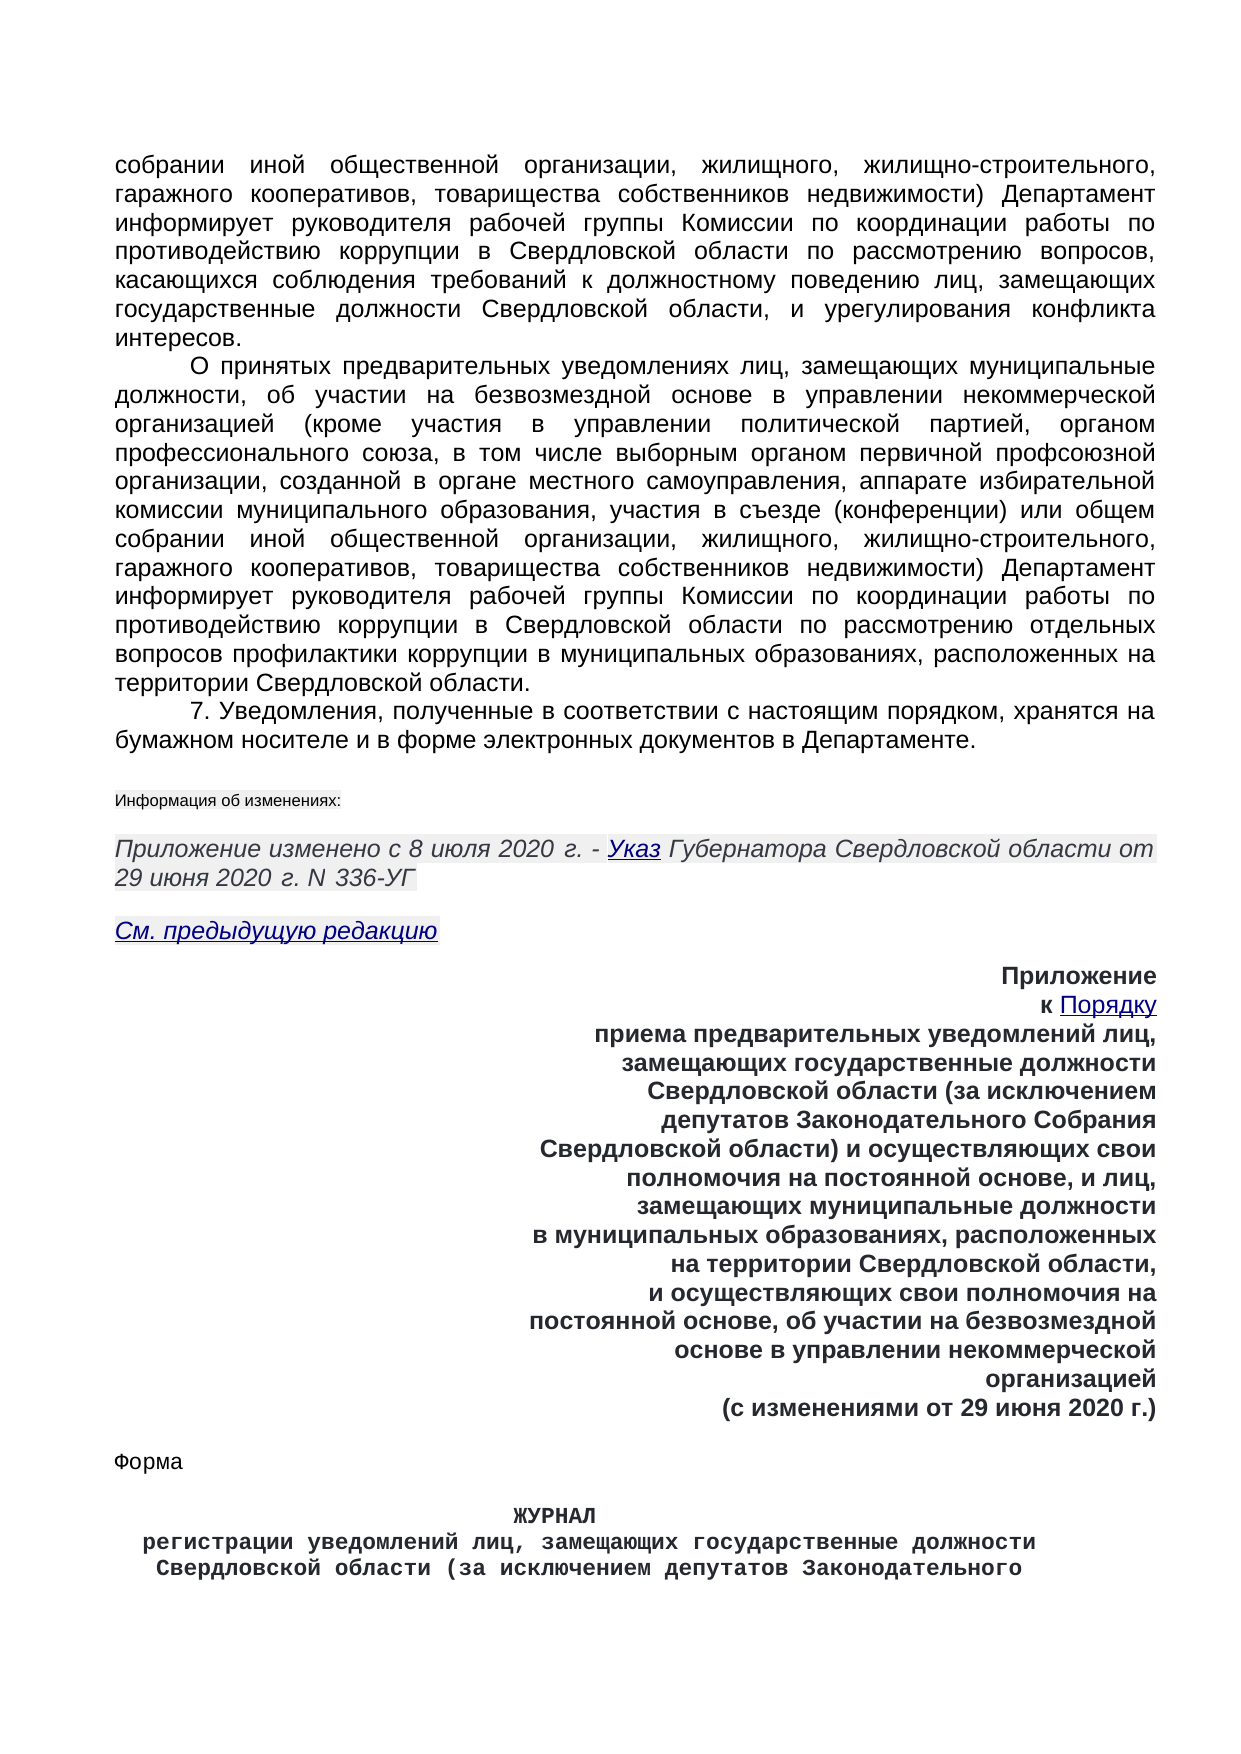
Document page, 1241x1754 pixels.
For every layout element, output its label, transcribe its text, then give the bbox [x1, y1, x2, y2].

text Приложение изменено с 8 июля 2020 г. - Указ Губернатора Свердловской области от 29 июня 2020 г. N 336-УГ [417, 860, 1157, 891]
text О принятых предварительных уведомлениях лиц, замещающих муниципальные должности, об участии на безвозмездной основе в управлении некоммерческой организацией (кроме участия в управлении политической партией, органом профессионального союза, в том числе выборным органом первичной профсоюзной организации, созданной в органе местного самоуправления, аппарате избирательной комиссии муниципального образования, участия в съезде (конференции) или общем собрании иной общественной организации, жилищного, жилищно-строительного, гаражного кооперативов, товарищества собственников недвижимости) Департамент информирует руководителя рабочей группы Комиссии по координации работы по противодействию коррупции в Свердловской области по рассмотрению отдельных вопросов профилактики коррупции в муниципальных образованиях, расположенных на территории Свердловской области. [114, 351, 1157, 696]
text ЖУРНАЛ [114, 1505, 1157, 1531]
text Информация об изменениях: [341, 790, 1157, 809]
text регистрации уведомлений лиц, замещающих государственные должности [114, 1531, 1157, 1557]
text Свердловской области (за исключением депутатов Законодательного [114, 1557, 1157, 1583]
text Приложение к Порядку приема предварительных уведомлений лиц, замещающих государственные должности Свердловской области (за исключением депутатов Законодательного Собрания Свердловской области) и осуществляющих свои полномочия на постоянной основе, и лиц, замещающих муниципальные должности в муниципальных образованиях, расположенных на территории Свердловской области, и осуществляющих свои полномочия на постоянной основе, об участии на безвозмездной основе в управлении некоммерческой организацией (с изменениями от 29 июня 2020 г.) [114, 961, 1157, 1421]
text См. предыдущую редакцию [440, 916, 1157, 945]
text собрании иной общественной организации, жилищного, жилищно-строительного, гаражного кооперативов, товарищества собственников недвижимости) Департамент информирует руководителя рабочей группы Комиссии по координации работы по противодействию коррупции в Свердловской области по рассмотрению вопросов, касающихся соблюдения требований к должностному поведению лиц, замещающих государственные должности Свердловской области, и урегулирования конфликта интересов. [114, 150, 1157, 351]
text Форма [114, 1450, 1157, 1476]
text 7. Уведомления, полученные в соответствии с настоящим порядком, хранятся на бумажном носителе и в форме электронных документов в Департаменте. [114, 696, 1157, 754]
